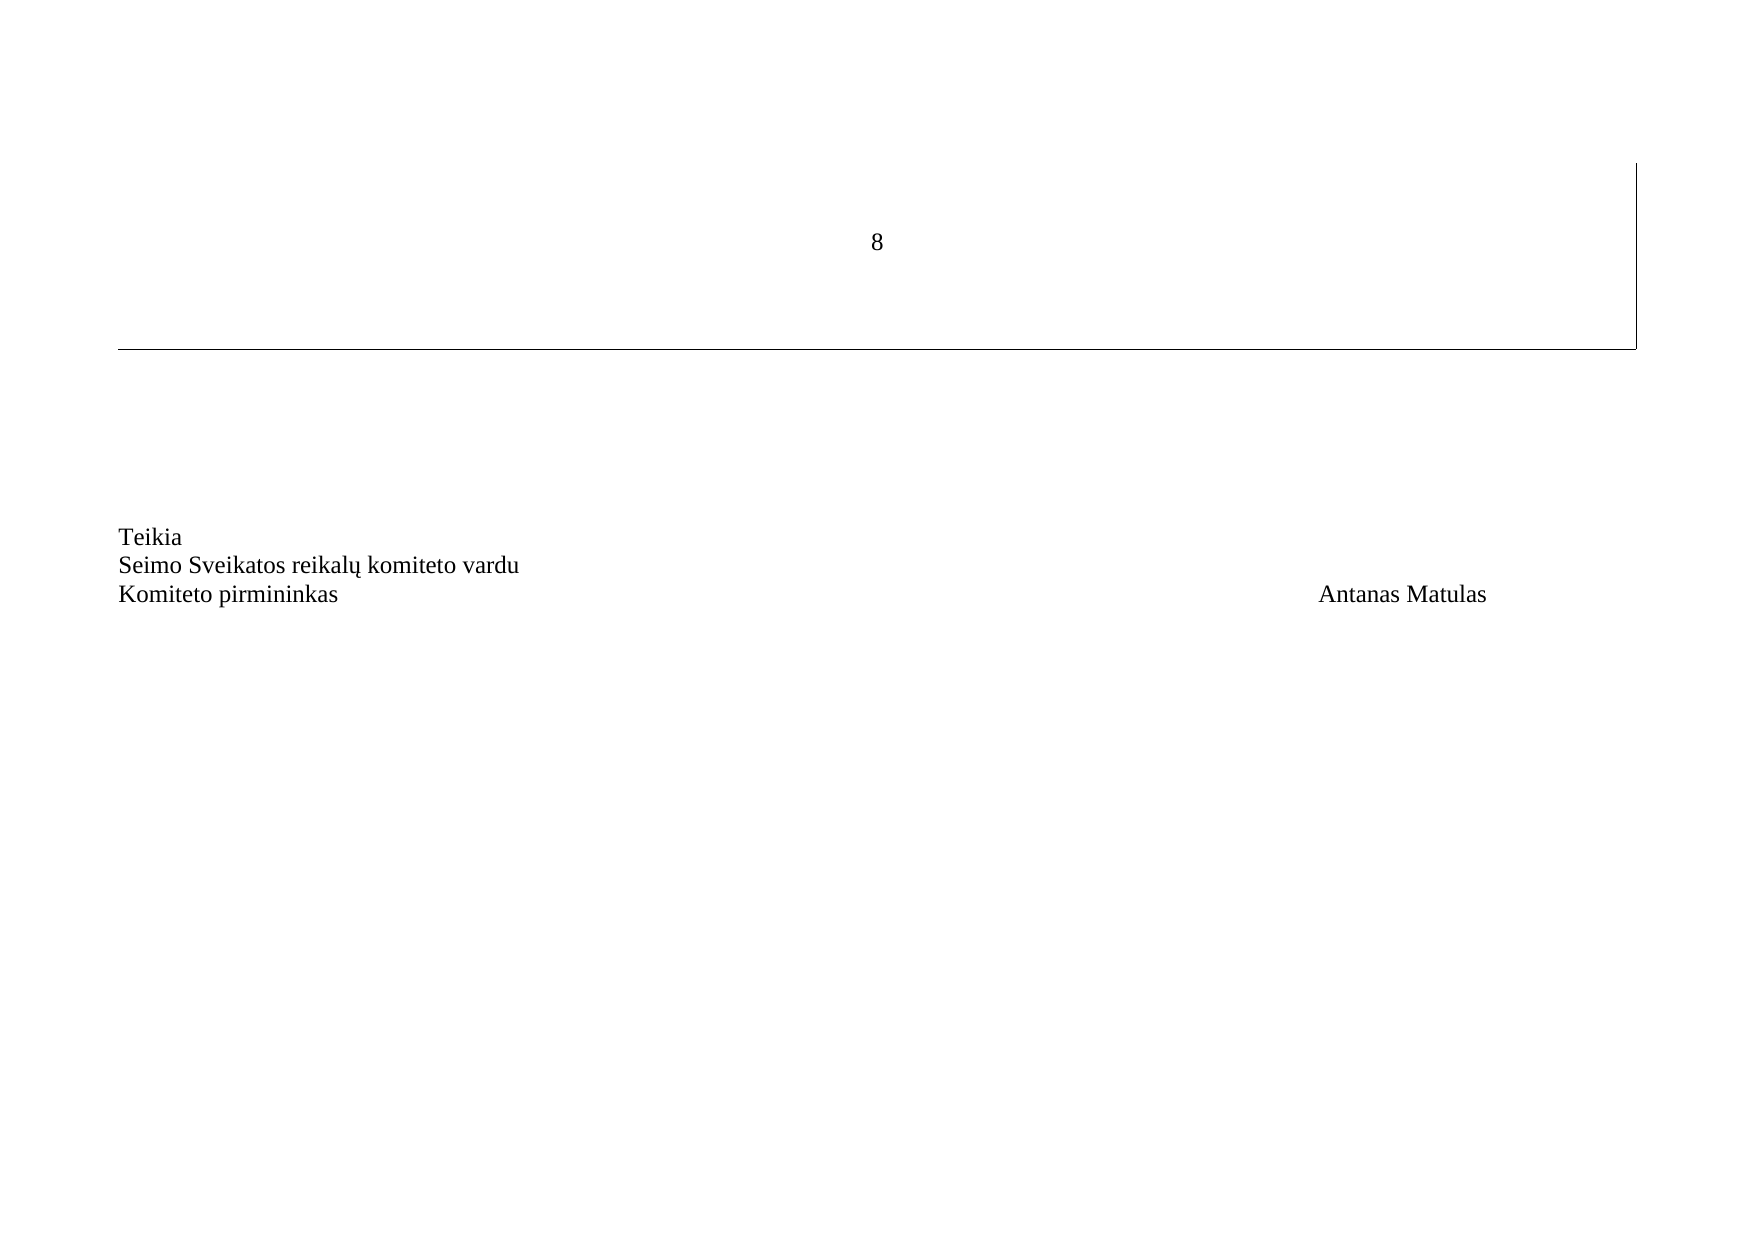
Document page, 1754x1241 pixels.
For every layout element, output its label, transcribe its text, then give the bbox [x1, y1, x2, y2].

text Teikia [118, 522, 1636, 550]
text Seimo Sveikatos reikalų komiteto vardu [118, 550, 1636, 579]
text Komiteto pirmininkas Antanas Matulas [118, 579, 1636, 608]
